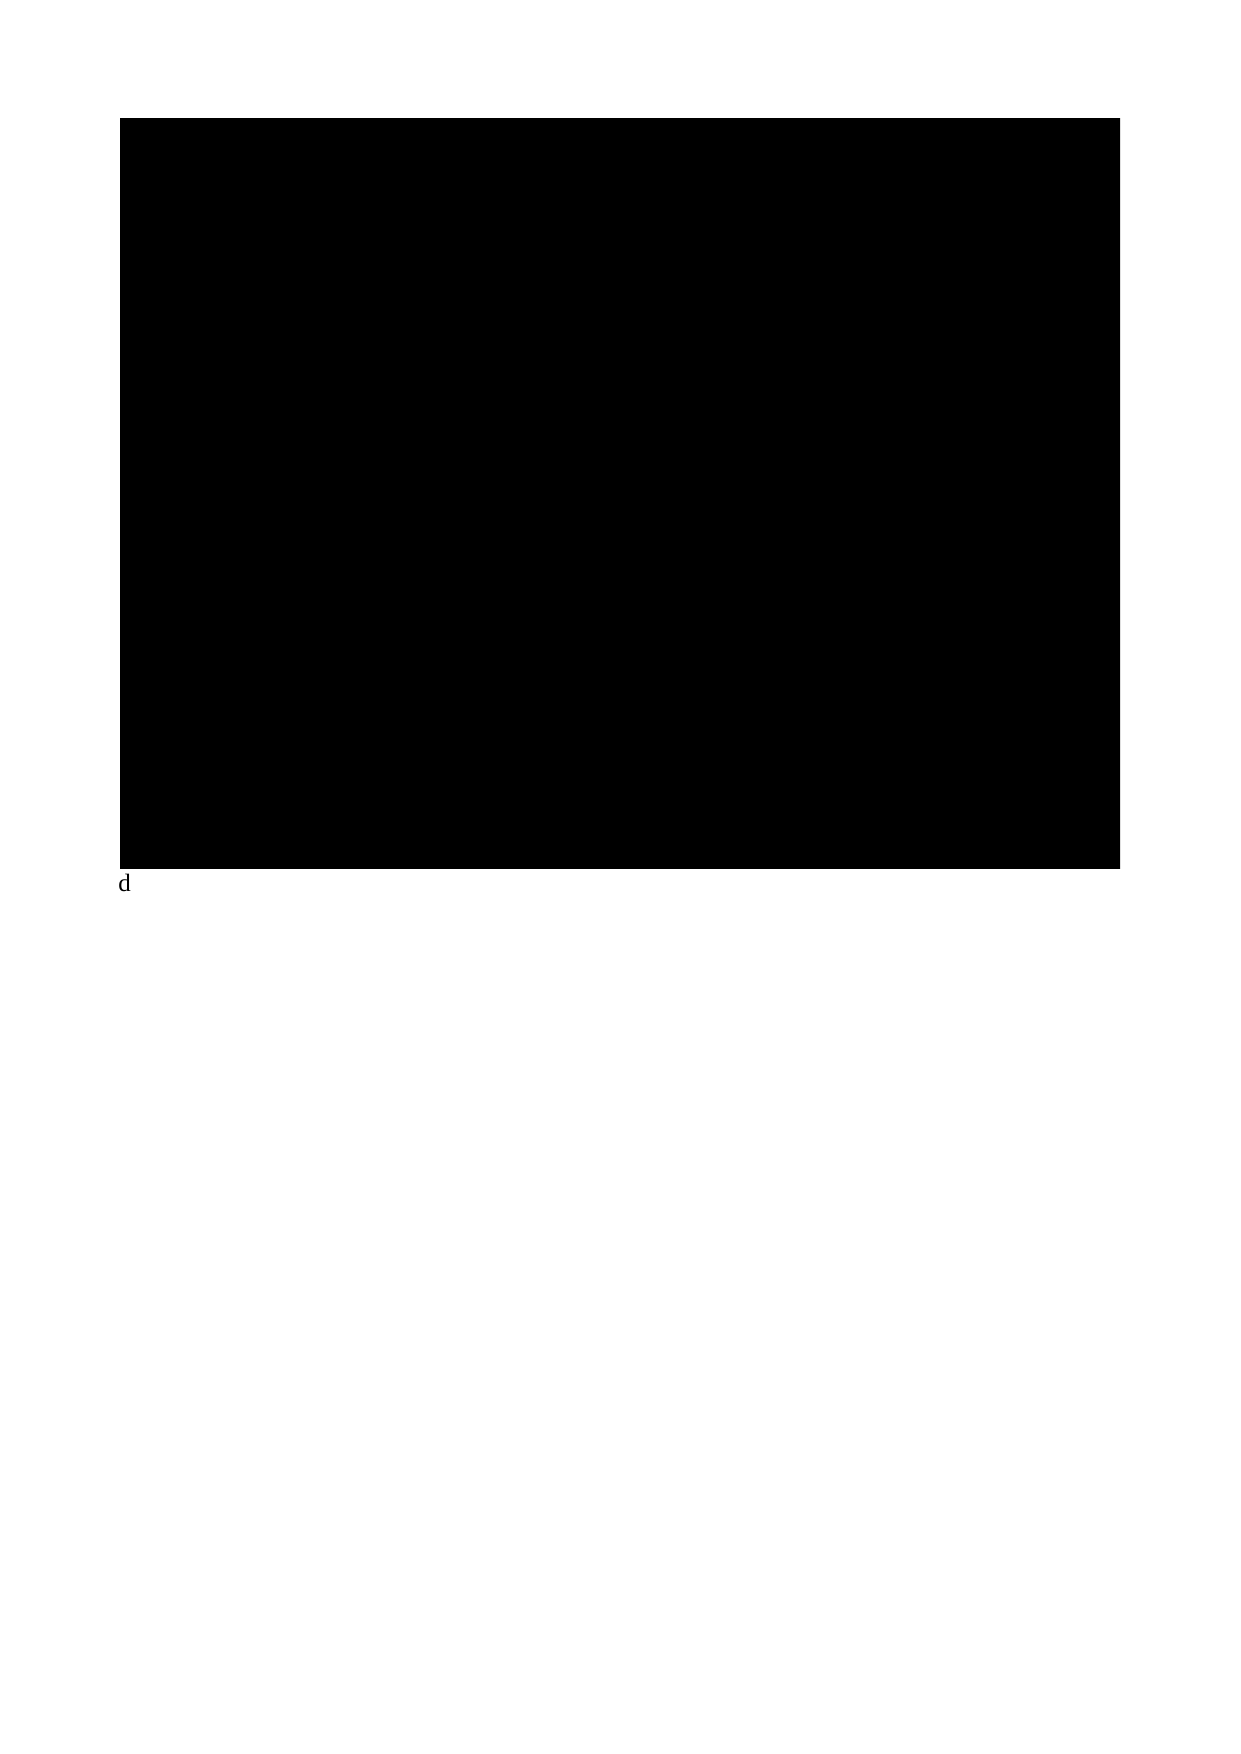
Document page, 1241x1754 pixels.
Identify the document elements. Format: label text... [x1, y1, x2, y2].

picture [120, 118, 1121, 869]
text d [118, 118, 1122, 897]
